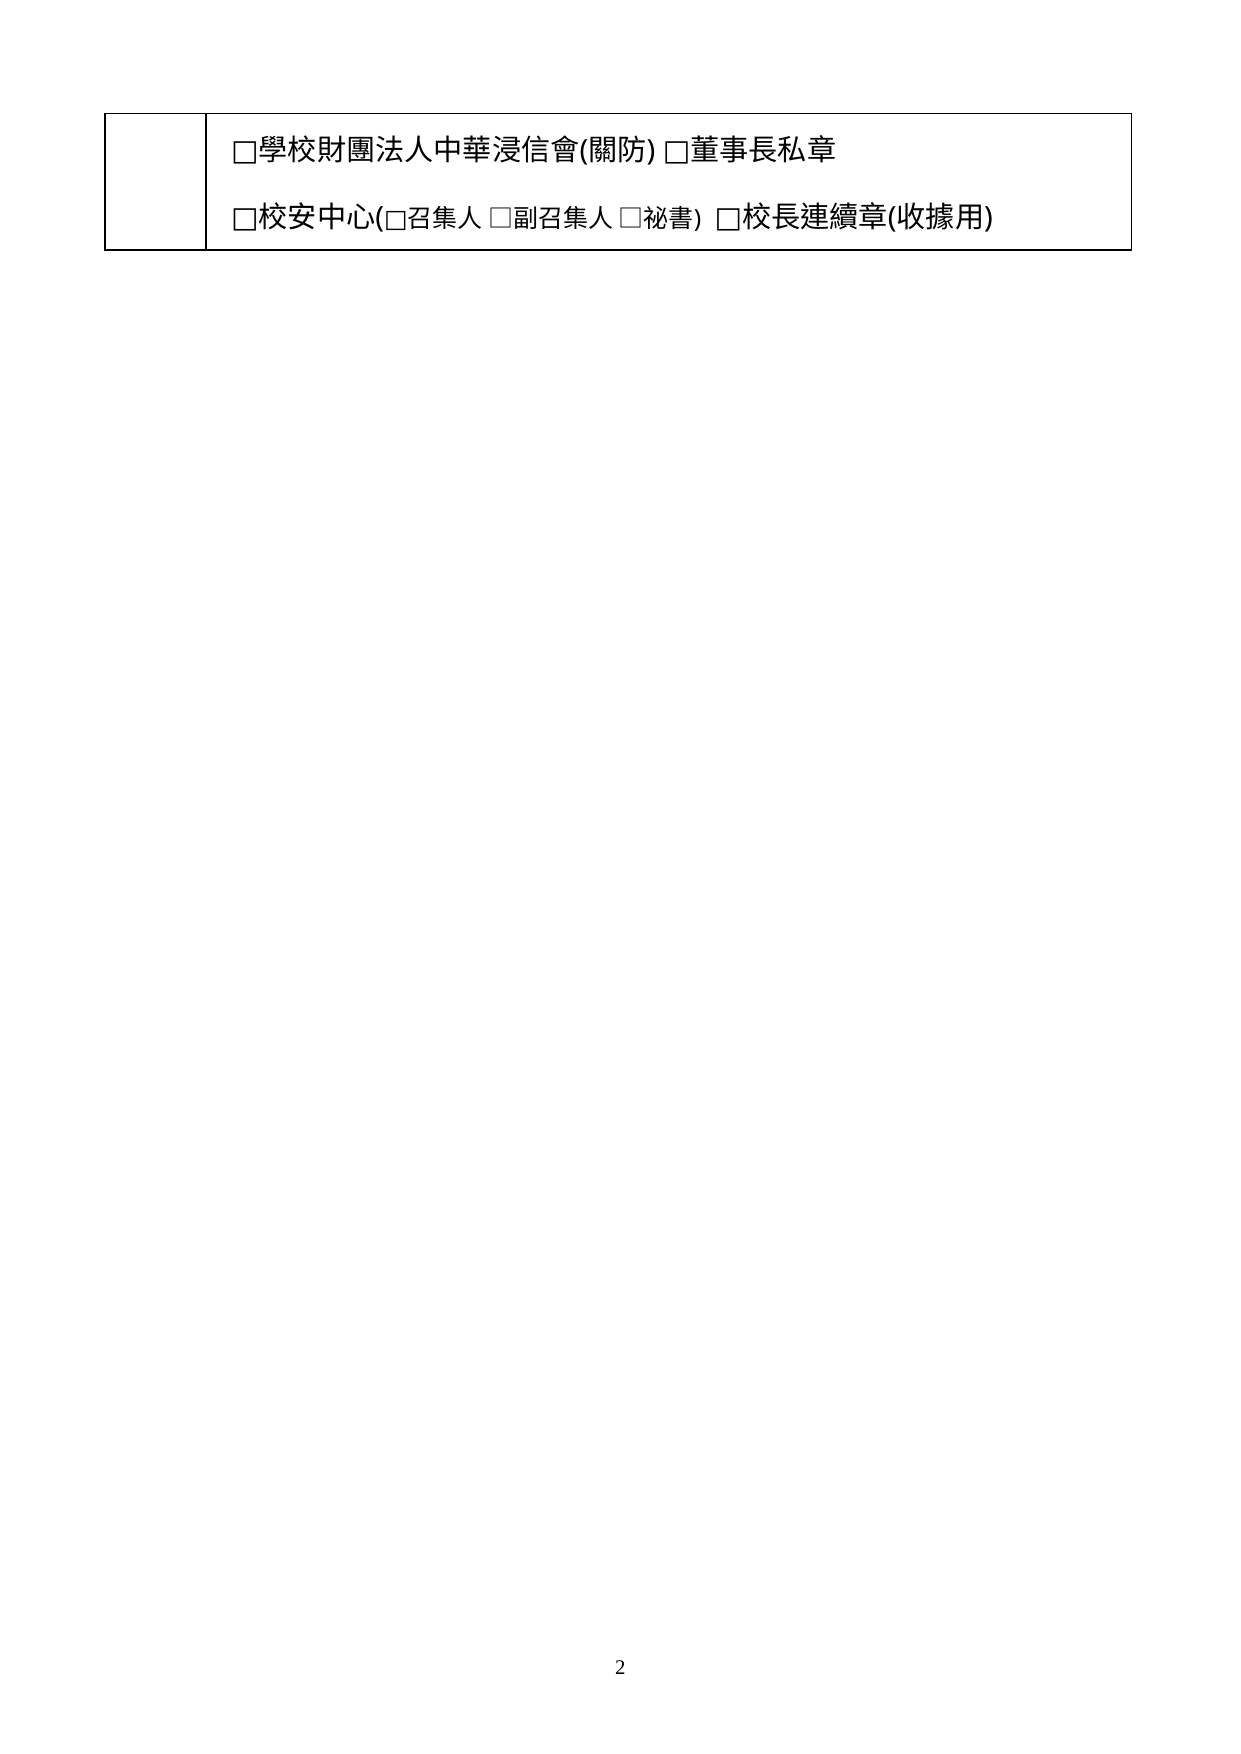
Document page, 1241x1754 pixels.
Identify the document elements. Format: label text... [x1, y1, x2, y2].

table_cell [106, 114, 205, 249]
table_cell □學校財團法人中華浸信會(關防) □董事長私章 □校安中心(□召集人 □副召集人 □祕書) □校長連續章(收據用) [207, 114, 1131, 249]
